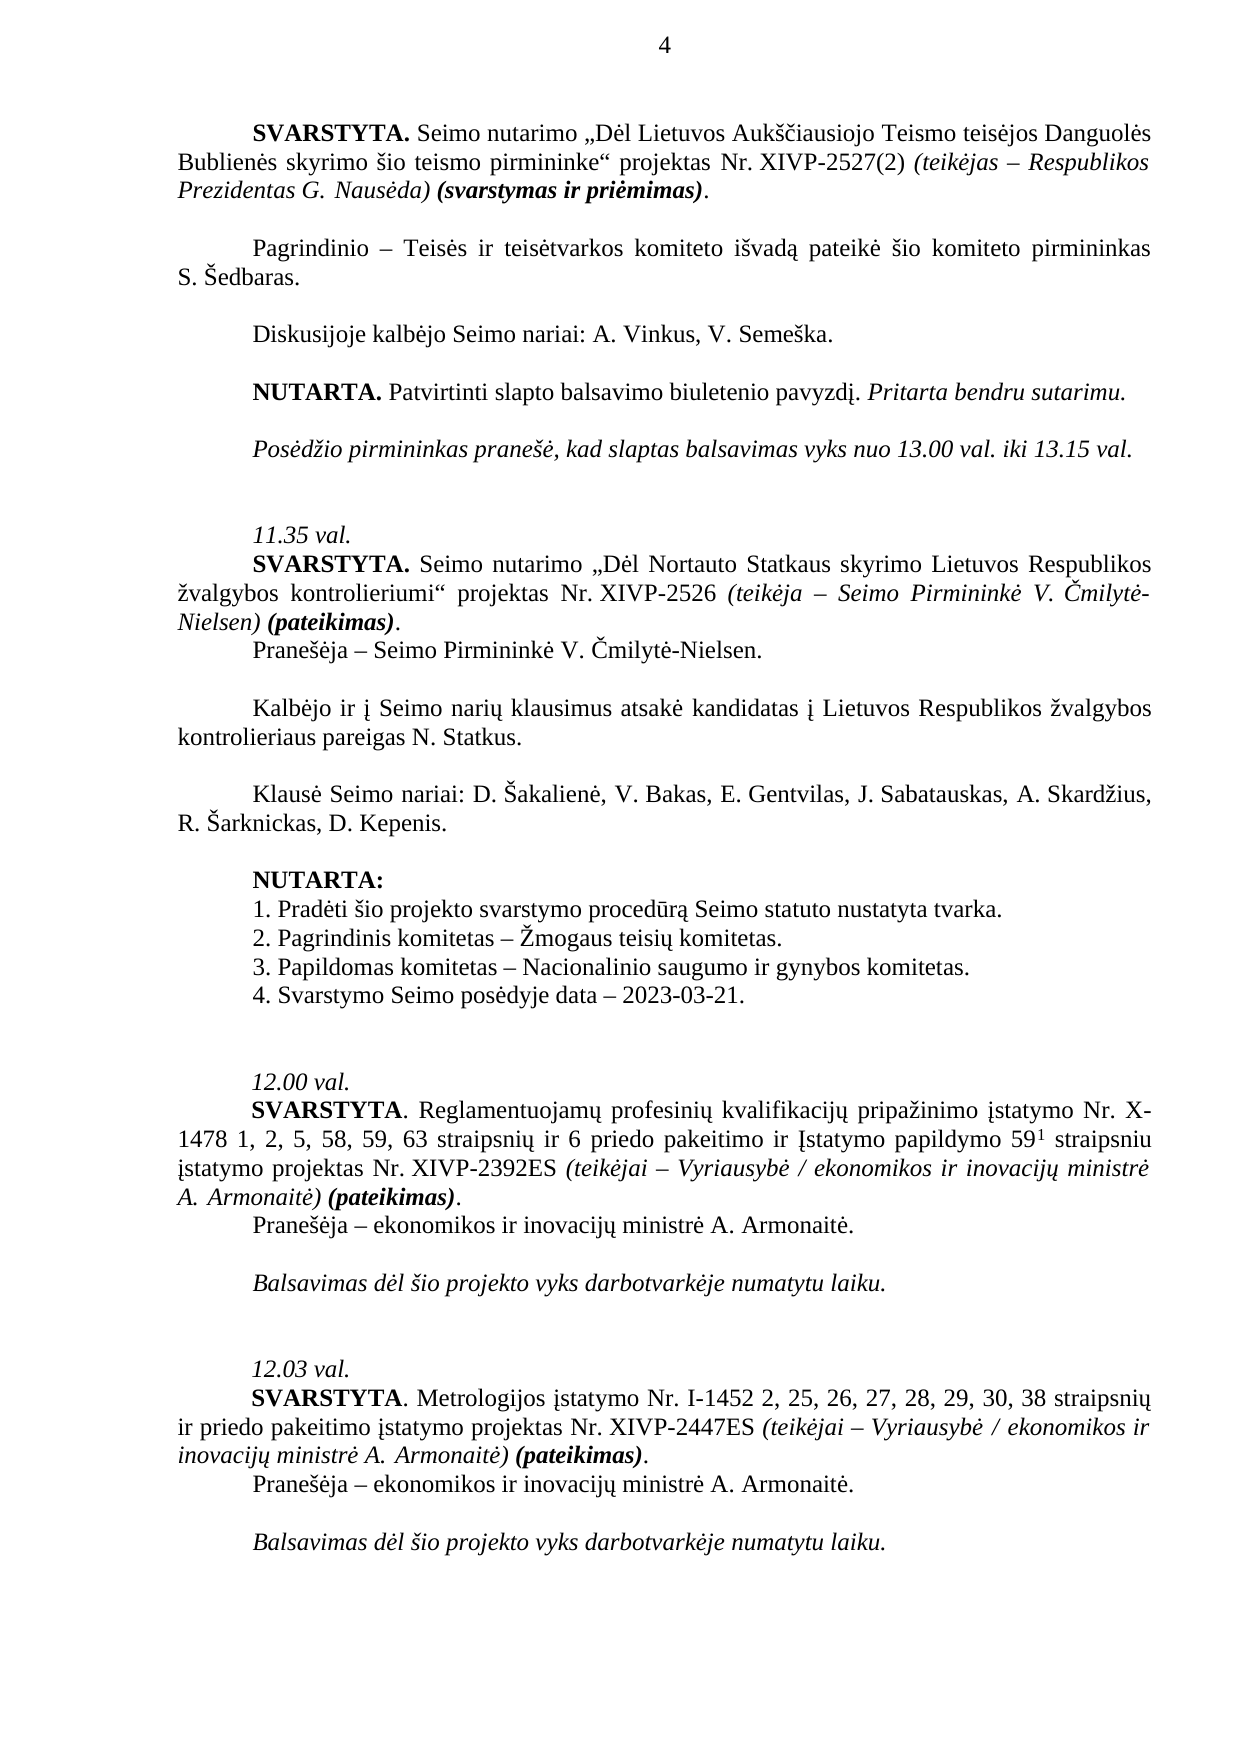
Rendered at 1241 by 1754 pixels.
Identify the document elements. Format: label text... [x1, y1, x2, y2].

text Posėdžio pirmininkas pranešė, kad slaptas balsavimas vyks nuo 13.00 val. iki 13.15 val. [177, 434, 1152, 463]
text Klausė Seimo nariai: D. Šakalienė, V. Bakas, E. Gentvilas, J. Sabatauskas, A. Skardžius, R. Šarknickas, D. Kepenis. [177, 779, 1152, 837]
text Pranešėja – ekonomikos ir inovacijų ministrė A. Armonaitė. [177, 1211, 1152, 1239]
text 12.03 val. [177, 1354, 1152, 1383]
text NUTARTA: [177, 866, 1152, 894]
text SVARSTYTA. Seimo nutarimo „Dėl Nortauto Statkaus skyrimo Lietuvos Respublikos žvalgybos kontrolieriumi“ projektas Nr. XIVP-2526 (teikėja – Seimo Pirmininkė V. Čmilytė-Nielsen) (pateikimas). [177, 549, 1152, 636]
text SVARSTYTA. Reglamentuojamų profesinių kvalifikacijų pripažinimo įstatymo Nr. X-1478 1, 2, 5, 58, 59, 63 straipsnių ir 6 priedo pakeitimo ir Įstatymo papildymo 591 straipsniu įstatymo projektas Nr. XIVP-2392ES (teikėjai – Vyriausybė / ekonomikos ir inovacijų ministrė A. Armonaitė) (pateikimas). [177, 1096, 1152, 1211]
text 11.35 val. [177, 521, 1152, 549]
text 1. Pradėti šio projekto svarstymo procedūrą Seimo statuto nustatyta tvarka. [177, 894, 1152, 923]
text Balsavimas dėl šio projekto vyks darbotvarkėje numatytu laiku. [177, 1527, 1152, 1556]
text Balsavimas dėl šio projekto vyks darbotvarkėje numatytu laiku. [177, 1268, 1152, 1297]
text 12.00 val. [177, 1067, 1152, 1096]
text 4. Svarstymo Seimo posėdyje data – 2023-03-21. [177, 981, 1152, 1009]
text SVARSTYTA. Seimo nutarimo „Dėl Lietuvos Aukščiausiojo Teismo teisėjos Danguolės Bublienės skyrimo šio teismo pirmininke“ projektas Nr. XIVP-2527(2) (teikėjas – Respublikos Prezidentas G. Nausėda) (svarstymas ir priėmimas). [177, 118, 1152, 204]
text Pranešėja – ekonomikos ir inovacijų ministrė A. Armonaitė. [177, 1469, 1152, 1498]
text 2. Pagrindinis komitetas – Žmogaus teisių komitetas. [177, 923, 1152, 952]
text Pranešėja – Seimo Pirmininkė V. Čmilytė-Nielsen. [177, 636, 1152, 664]
text NUTARTA. Patvirtinti slapto balsavimo biuletenio pavyzdį. Pritarta bendru sutarimu. [177, 377, 1152, 406]
text Pagrindinio – Teisės ir teisėtvarkos komiteto išvadą pateikė šio komiteto pirmininkas S. Šedbaras. [177, 233, 1152, 291]
text SVARSTYTA. Metrologijos įstatymo Nr. I-1452 2, 25, 26, 27, 28, 29, 30, 38 straipsnių ir priedo pakeitimo įstatymo projektas Nr. XIVP-2447ES (teikėjai – Vyriausybė / ekonomikos ir inovacijų ministrė A. Armonaitė) (pateikimas). [177, 1383, 1152, 1469]
text Kalbėjo ir į Seimo narių klausimus atsakė kandidatas į Lietuvos Respublikos žvalgybos kontrolieriaus pareigas N. Statkus. [177, 693, 1152, 751]
text Diskusijoje kalbėjo Seimo nariai: A. Vinkus, V. Semeška. [177, 319, 1152, 348]
text 3. Papildomas komitetas – Nacionalinio saugumo ir gynybos komitetas. [177, 952, 1152, 981]
